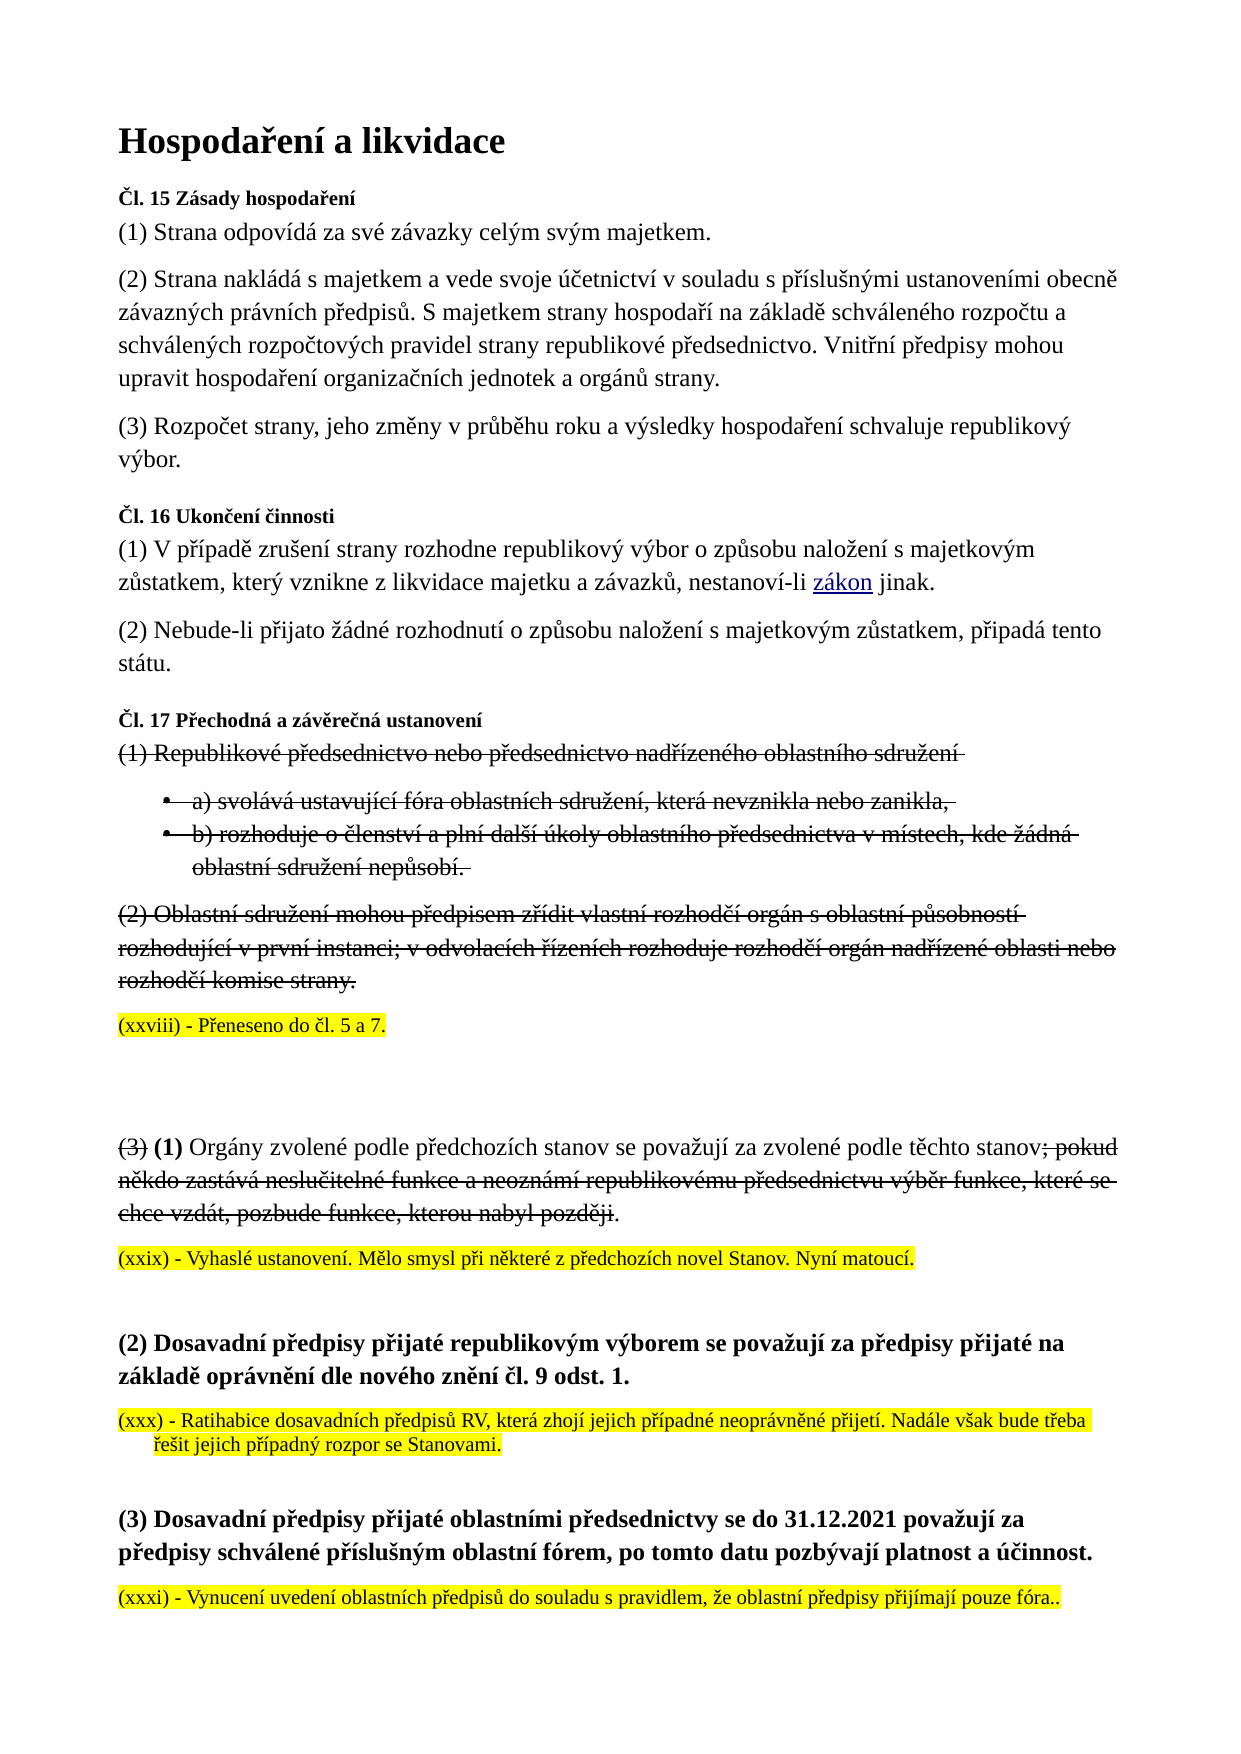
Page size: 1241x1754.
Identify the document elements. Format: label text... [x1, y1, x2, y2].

subtitle Hospodaření a likvidace [118, 118, 1122, 161]
text (2) Oblastní sdružení mohou předpisem zřídit vlastní rozhodčí orgán s oblastní působností rozhodující v první instanci; v odvolacích řízeních rozhoduje rozhodčí orgán nadřízené oblasti nebo rozhodčí komise strany. [118, 899, 1122, 994]
subtitle Čl. 15 Zásady hospodaření [118, 186, 1122, 210]
list b) rozhoduje o členství a plní další úkoly oblastního předsednictva v místech, kde žádná oblastní sdružení nepůsobí. [162, 819, 1122, 881]
text (1) Strana odpovídá za své závazky celým svým majetkem. [118, 217, 1122, 245]
text (2) Strana nakládá s majetkem a vede svoje účetnictví v souladu s příslušnými ustanoveními obecně závazných právních předpisů. S majetkem strany hospodaří na základě schváleného rozpočtu a schválených rozpočtových pravidel strany republikové předsednictvo. Vnitřní předpisy mohou upravit hospodaření organizačních jednotek a orgánů strany. [118, 264, 1122, 392]
text (xxviii) - Přeneseno do čl. 5 a 7. [386, 1013, 1122, 1037]
text (1) V případě zrušení strany rozhodne republikový výbor o způsobu naložení s majetkovým zůstatkem, který vznikne z likvidace majetku a závazků, nestanoví-li zákon jinak. [118, 534, 1122, 596]
text (3) (1) Orgány zvolené podle předchozích stanov se považují za zvolené podle těchto stanov; pokud někdo zastává neslučitelné funkce a neoznámí republikovému předsednictvu výběr funkce, které se chce vzdát, pozbude funkce, kterou nabyl později. [118, 1132, 1122, 1227]
text (xxx) - Ratihabice dosavadních předpisů RV, která zhojí jejich případné neoprávněné přijetí. Nadále však bude třeba řešit jejich případný rozpor se Stanovami. [118, 1408, 1122, 1456]
subtitle Čl. 16 Ukončení činnosti [118, 504, 1122, 528]
text (3) Dosavadní předpisy přijaté oblastními předsednictvy se do 31.12.2021 považují za předpisy schválené příslušným oblastní fórem, po tomto datu pozbývají platnost a účinnost. [118, 1504, 1122, 1566]
text (xxix) - Vyhaslé ustanovení. Mělo smysl při některé z předchozích novel Stanov. Nyní matoucí. [915, 1246, 1122, 1270]
text (2) Dosavadní předpisy přijaté republikovým výborem se považují za předpisy přijaté na základě oprávnění dle nového znění čl. 9 odst. 1. [118, 1328, 1122, 1389]
subtitle Čl. 17 Přechodná a závěrečná ustanovení [118, 708, 1122, 732]
text (2) Nebude-li přijato žádné rozhodnutí o způsobu naložení s majetkovým zůstatkem, připadá tento státu. [118, 615, 1122, 677]
text (3) Rozpočet strany, jeho změny v průběhu roku a výsledky hospodaření schvaluje republikový výbor. [118, 411, 1122, 473]
text (1) Republikové předsednictvo nebo předsednictvo nadřízeného oblastního sdružení [118, 738, 1122, 767]
list a) svolává ustavující fóra oblastních sdružení, která nevznikla nebo zanikla, [162, 786, 1122, 815]
